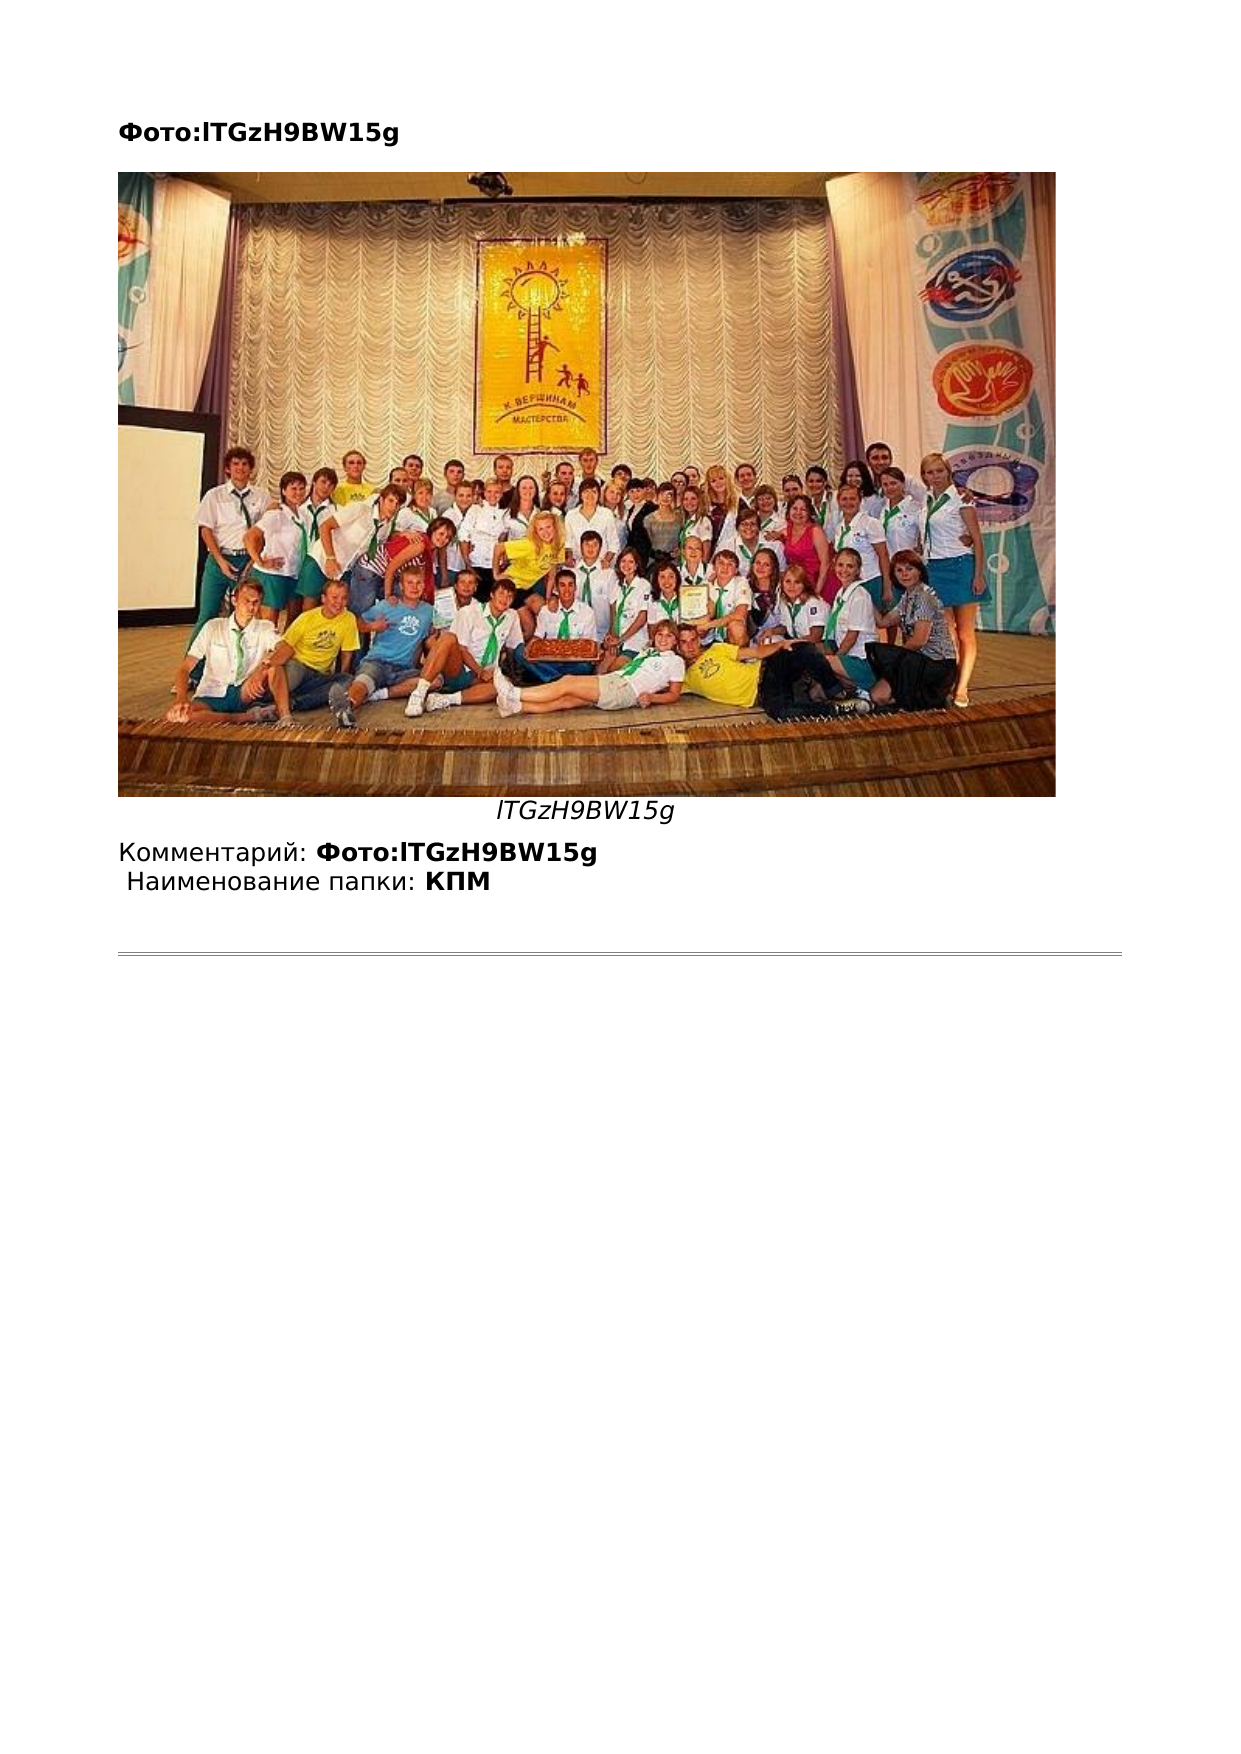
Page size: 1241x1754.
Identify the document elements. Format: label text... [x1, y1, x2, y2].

picture [118, 172, 1056, 797]
text lTGzH9BW15g [118, 797, 1056, 825]
subtitle Фото:lTGzH9BW15g [118, 118, 1122, 147]
text Комментарий: Фото:lTGzH9BW15g Наименование папки: КПМ [118, 838, 1122, 925]
